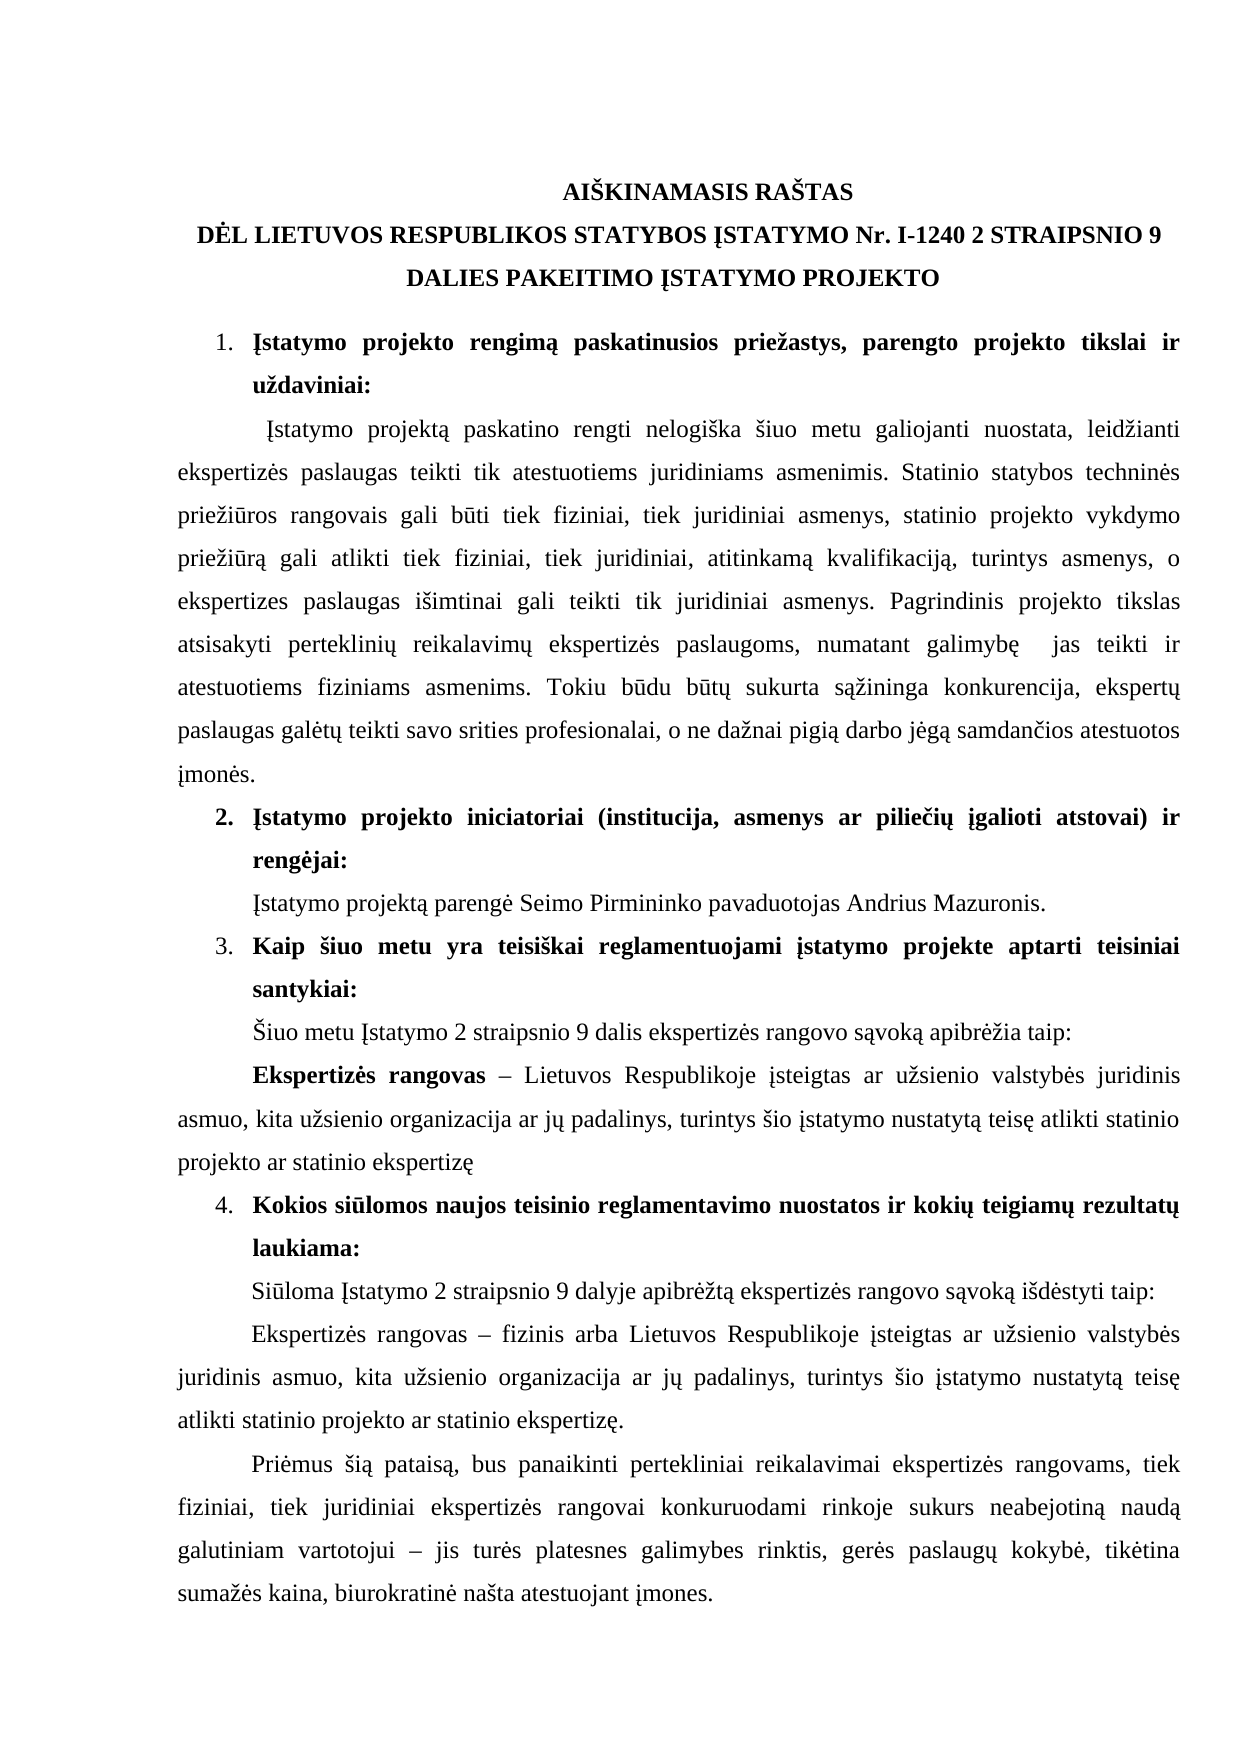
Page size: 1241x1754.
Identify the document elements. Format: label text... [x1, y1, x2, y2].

text DĖL LIETUVOS RESPUBLIKOS STATYBOS ĮSTATYMO Nr. I-1240 2 STRAIPSNIO 9 DALIES PAKEITIMO ĮSTATYMO PROJEKTO [177, 220, 1181, 292]
list Įstatymo projekto iniciatoriai (institucija, asmenys ar piliečių įgalioti atstovai) ir rengėjai: [215, 802, 1181, 874]
text Siūloma Įstatymo 2 straipsnio 9 dalyje apibrėžtą ekspertizės rangovo sąvoką išdėstyti taip: [177, 1276, 1181, 1305]
text AIŠKINAMASIS RAŠTAS [177, 177, 1150, 206]
text Įstatymo projektą paskatino rengti nelogiška šiuo metu galiojanti nuostata, leidžianti ekspertizės paslaugas teikti tik atestuotiems juridiniams asmenimis. Statinio statybos techninės priežiūros rangovais gali būti tiek fiziniai, tiek juridiniai asmenys, statinio projekto vykdymo priežiūrą gali atlikti tiek fiziniai, tiek juridiniai, atitinkamą kvalifikaciją, turintys asmenys, o ekspertizes paslaugas išimtinai gali teikti tik juridiniai asmenys. Pagrindinis projekto tikslas atsisakyti perteklinių reikalavimų ekspertizės paslaugoms, numatant galimybę jas teikti ir atestuotiems fiziniams asmenims. Tokiu būdu būtų sukurta sąžininga konkurencija, ekspertų paslaugas galėtų teikti savo srities profesionalai, o ne dažnai pigią darbo jėgą samdančios atestuotos įmonės. [177, 414, 1181, 787]
text Šiuo metu Įstatymo 2 straipsnio 9 dalis ekspertizės rangovo sąvoką apibrėžia taip: [177, 1017, 1181, 1046]
list Kokios siūlomos naujos teisinio reglamentavimo nuostatos ir kokių teigiamų rezultatų laukiama: [215, 1190, 1181, 1262]
list Įstatymo projekto rengimą paskatinusios priežastys, parengto projekto tikslai ir uždaviniai: [215, 327, 1181, 399]
text Įstatymo projektą parengė Seimo Pirmininko pavaduotojas Andrius Mazuronis. [215, 888, 1181, 917]
text Ekspertizės rangovas – Lietuvos Respublikoje įsteigtas ar užsienio valstybės juridinis asmuo, kita užsienio organizacija ar jų padalinys, turintys šio įstatymo nustatytą teisę atlikti statinio projekto ar statinio ekspertizę [177, 1061, 1181, 1176]
text Ekspertizės rangovas – fizinis arba Lietuvos Respublikoje įsteigtas ar užsienio valstybės juridinis asmuo, kita užsienio organizacija ar jų padalinys, turintys šio įstatymo nustatytą teisę atlikti statinio projekto ar statinio ekspertizę. [177, 1319, 1181, 1434]
text Priėmus šią pataisą, bus panaikinti pertekliniai reikalavimai ekspertizės rangovams, tiek fiziniai, tiek juridiniai ekspertizės rangovai konkuruodami rinkoje sukurs neabejotiną naudą galutiniam vartotojui – jis turės platesnes galimybes rinktis, gerės paslaugų kokybė, tikėtina sumažės kaina, biurokratinė našta atestuojant įmones. [177, 1449, 1181, 1607]
list Kaip šiuo metu yra teisiškai reglamentuojami įstatymo projekte aptarti teisiniai santykiai: [215, 931, 1181, 1003]
